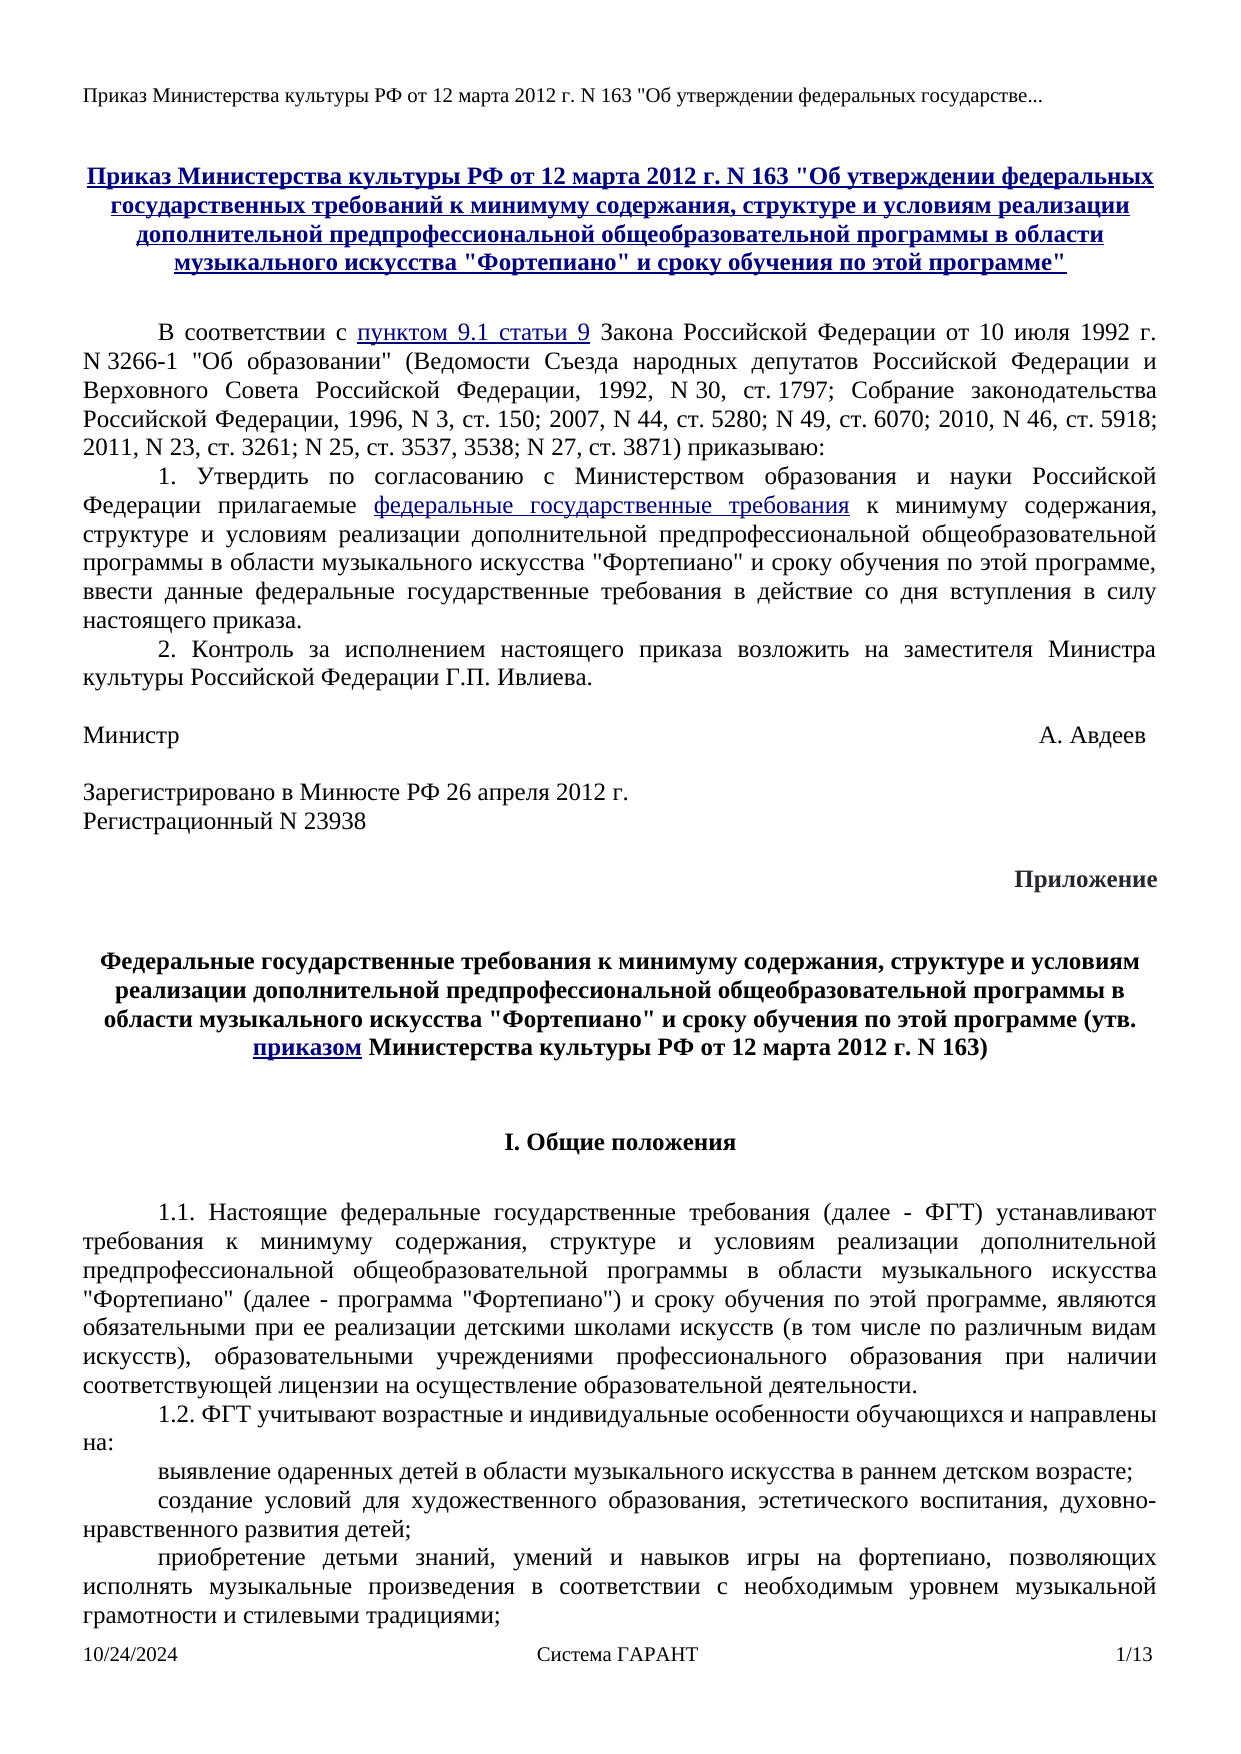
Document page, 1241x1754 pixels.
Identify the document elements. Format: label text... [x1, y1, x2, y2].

text 1.2. ФГТ учитывают возрастные и индивидуальные особенности обучающихся и направлены на: [83, 1399, 1157, 1456]
table_header А. Авдеев [791, 720, 1146, 749]
text создание условий для художественного образования, эстетического воспитания, духовно-нравственного развития детей; [83, 1485, 1157, 1542]
subtitle I. Общие положения [83, 1127, 1157, 1156]
text приобретение детьми знаний, умений и навыков игры на фортепиано, позволяющих исполнять музыкальные произведения в соответствии с необходимым уровнем музыкальной грамотности и стилевыми традициями; [83, 1542, 1157, 1629]
text выявление одаренных детей в области музыкального искусства в раннем детском возрасте; [83, 1456, 1157, 1485]
text 1.1. Настоящие федеральные государственные требования (далее - ФГТ) устанавливают требования к минимуму содержания, структуре и условиям реализации дополнительной предпрофессиональной общеобразовательной программы в области музыкального искусства "Фортепиано" (далее - программа "Фортепиано") и сроку обучения по этой программе, являются обязательными при ее реализации детскими школами искусств (в том числе по различным видам искусств), образовательными учреждениями профессионального образования при наличии соответствующей лицензии на осуществление образовательной деятельности. [83, 1197, 1157, 1399]
text Приложение [83, 864, 1157, 892]
text Зарегистрировано в Минюсте РФ 26 апреля 2012 г. [83, 777, 1157, 806]
text В соответствии с пунктом 9.1 статьи 9 Закона Российской Федерации от 10 июля 1992 г. N 3266-1 "Об образовании" (Ведомости Съезда народных депутатов Российской Федерации и Верховного Совета Российской Федерации, 1992, N 30, ст. 1797; Собрание законодательства Российской Федерации, 1996, N 3, ст. 150; 2007, N 44, ст. 5280; N 49, ст. 6070; 2010, N 46, ст. 5918; 2011, N 23, ст. 3261; N 25, ст. 3537, 3538; N 27, ст. 3871) приказываю: [83, 317, 1157, 461]
text 1. Утвердить по согласованию с Министерством образования и науки Российской Федерации прилагаемые федеральные государственные требования к минимуму содержания, структуре и условиям реализации дополнительной предпрофессиональной общеобразовательной программы в области музыкального искусства "Фортепиано" и сроку обучения по этой программе, ввести данные федеральные государственные требования в действие со дня вступления в силу настоящего приказа. [83, 461, 1157, 634]
text 2. Контроль за исполнением настоящего приказа возложить на заместителя Министра культуры Российской Федерации Г.П. Ивлиева. [83, 634, 1157, 691]
subtitle Федеральные государственные требования к минимуму содержания, структуре и условиям реализации дополнительной предпрофессиональной общеобразовательной программы в области музыкального искусства "Фортепиано" и сроку обучения по этой программе (утв. приказом Министерства культуры РФ от 12 марта 2012 г. N 163) [83, 946, 1157, 1061]
table_header Министр [83, 720, 791, 749]
subtitle Приказ Министерства культуры РФ от 12 марта 2012 г. N 163 "Об утверждении федеральных государственных требований к минимуму содержания, структуре и условиям реализации дополнительной предпрофессиональной общеобразовательной программы в области музыкального искусства "Фортепиано" и сроку обучения по этой программе" [83, 161, 1157, 276]
text Регистрационный N 23938 [83, 806, 1157, 835]
